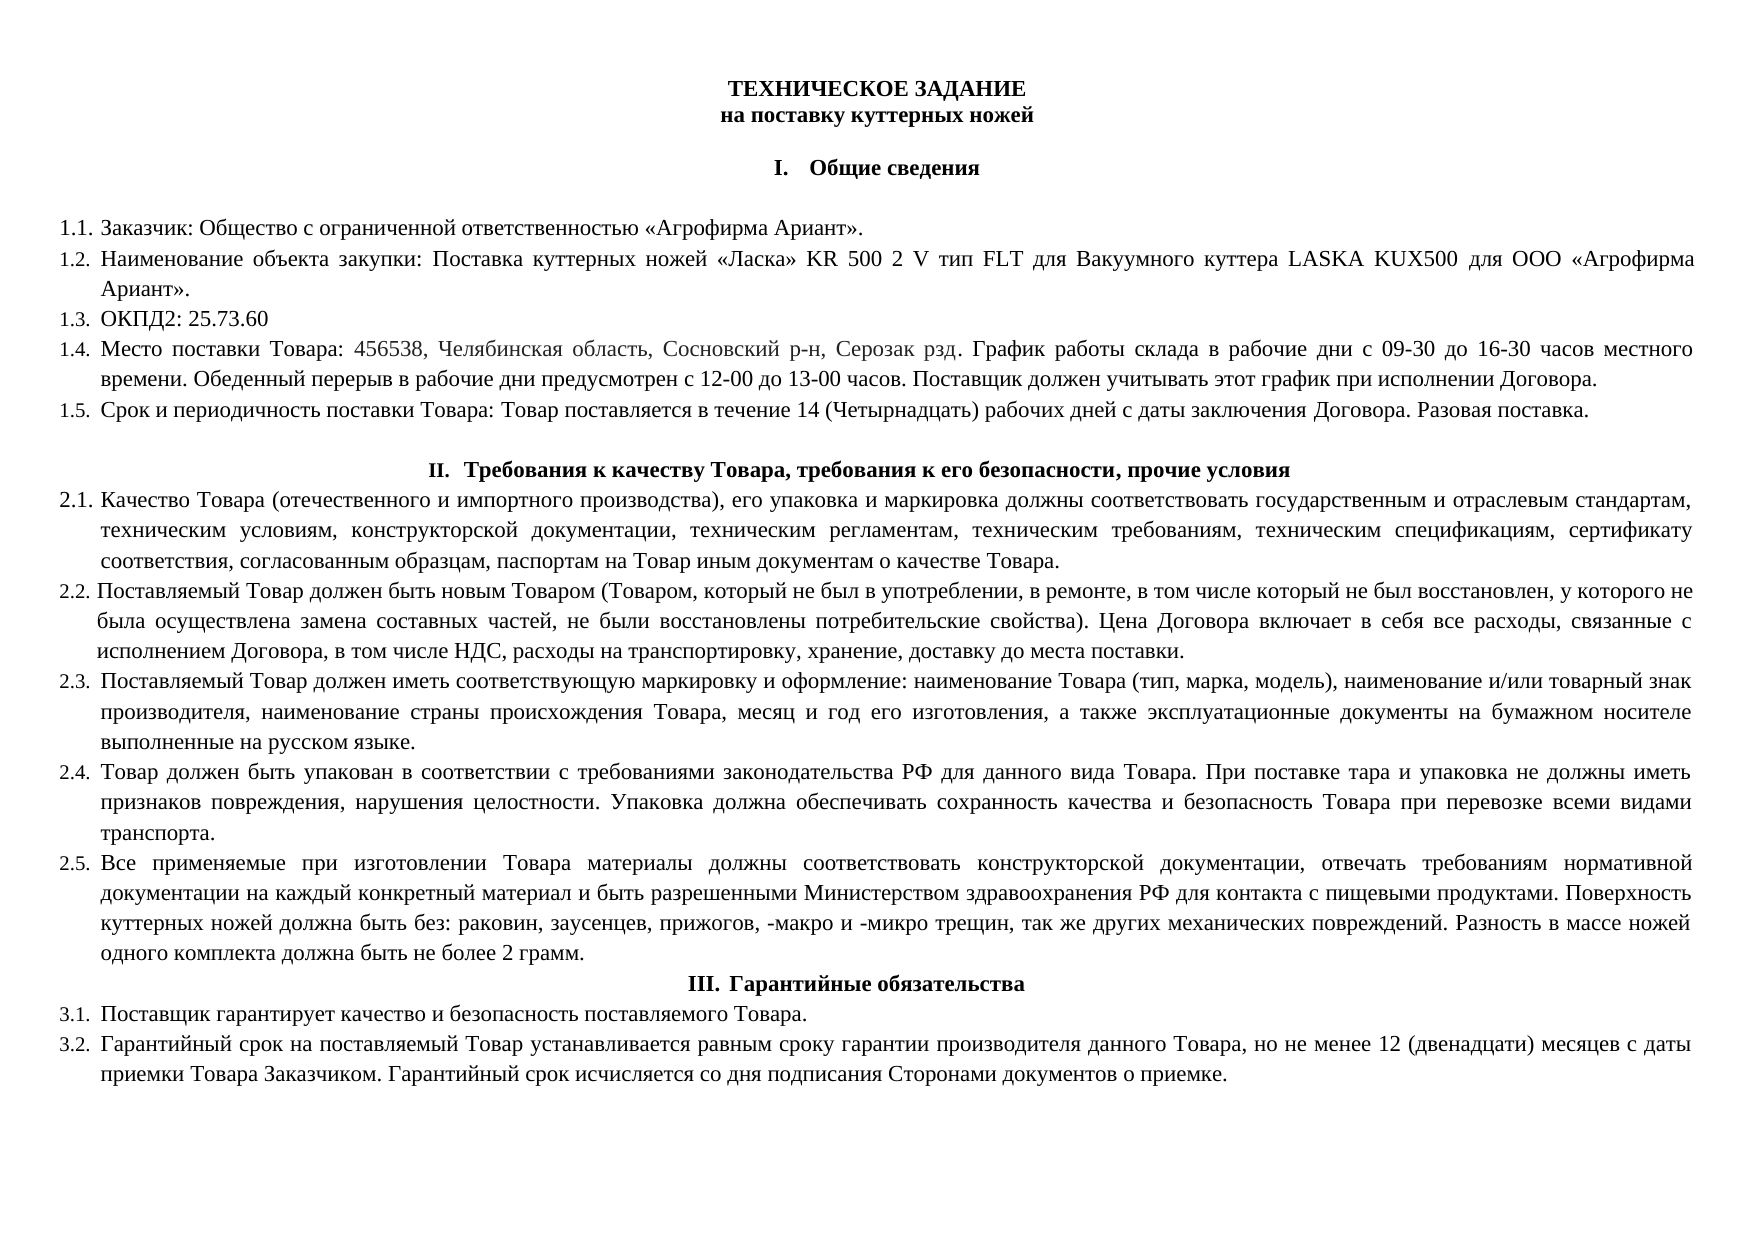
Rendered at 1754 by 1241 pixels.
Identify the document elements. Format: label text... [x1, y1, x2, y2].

list Наименование объекта закупки: Поставка куттерных ножей «Ласка» KR 500 2 V тип FLT для Вакуумного куттера LASKA KUX500 для ООО «Агрофирма Ариант». [59, 245, 1695, 301]
text на поставку куттерных ножей [59, 101, 1695, 128]
text ТЕХНИЧЕСКОЕ ЗАДАНИЕ [59, 75, 1695, 101]
list Поставляемый Товар должен иметь соответствующую маркировку и оформление: наименование Товара (тип, марка, модель), наименование и/или товарный знак производителя, наименование страны происхождения Товара, месяц и год его изготовления, а также эксплуатационные документы на бумажном носителе выполненные на русском языке. [59, 668, 1695, 754]
list Гарантийный срок на поставляемый Товар устанавливается равным сроку гарантии производителя данного Товара, но не менее 12 (двенадцати) месяцев с даты приемки Товара Заказчиком. Гарантийный срок исчисляется со дня подписания Сторонами документов о приемке. [59, 1030, 1695, 1087]
list Товар должен быть упакован в соответствии с требованиями законодательства РФ для данного вида Товара. При поставке тара и упаковка не должны иметь признаков повреждения, нарушения целостности. Упаковка должна обеспечивать сохранность качества и безопасность Товара при перевозке всеми видами транспорта. [59, 758, 1695, 845]
list Общие сведения [59, 154, 1695, 180]
list Поставляемый Товар должен быть новым Товаром (Товаром, который не был в употреблении, в ремонте, в том числе который не был восстановлен, у которого не была осуществлена замена составных частей, не были восстановлены потребительские свойства). Цена Договора включает в себя все расходы, связанные с исполнением Договора, в том числе НДС, расходы на транспортировку, хранение, доставку до места поставки. [59, 577, 1695, 664]
list Поставщик гарантирует качество и безопасность поставляемого Товара. [59, 1000, 1695, 1026]
list Качество Товара (отечественного и импортного производства), его упаковка и маркировка должны соответствовать государственным и отраслевым стандартам, техническим условиям, конструкторской документации, техническим регламентам, техническим требованиям, техническим спецификациям, сертификату соответствия, согласованным образцам, паспортам на Товар иным документам о качестве Товара. [59, 486, 1695, 573]
list Гарантийные обязательства [18, 970, 1695, 996]
list Место поставки Товара: 456538, Челябинская область, Сосновский р-н, Серозак рзд. График работы склада в рабочие дни с 09-30 до 16-30 часов местного времени. Обеденный перерыв в рабочие дни предусмотрен с 12-00 до 13-00 часов. Поставщик должен учитывать этот график при исполнении Договора. [59, 335, 1695, 392]
list Срок и периодичность поставки Товара: Товар поставляется в течение 14 (Четырнадцать) рабочих дней с даты заключения Договора. Разовая поставка. [59, 396, 1695, 422]
list Заказчик: Общество с ограниченной ответственностью «Агрофирма Ариант». [59, 214, 1695, 241]
list Все применяемые при изготовлении Товара материалы должны соответствовать конструкторской документации, отвечать требованиям нормативной документации на каждый конкретный материал и быть разрешенными Министерством здравоохранения РФ для контакта с пищевыми продуктами. Поверхность куттерных ножей должна быть без: раковин, заусенцев, прижогов, -макро и -микро трещин, так же других механических повреждений. Разность в массе ножей одного комплекта должна быть не более 2 грамм. [59, 849, 1695, 966]
list ОКПД2: 25.73.60 [59, 305, 1695, 331]
list Требования к качеству Товара, требования к его безопасности, прочие условия [24, 456, 1695, 482]
